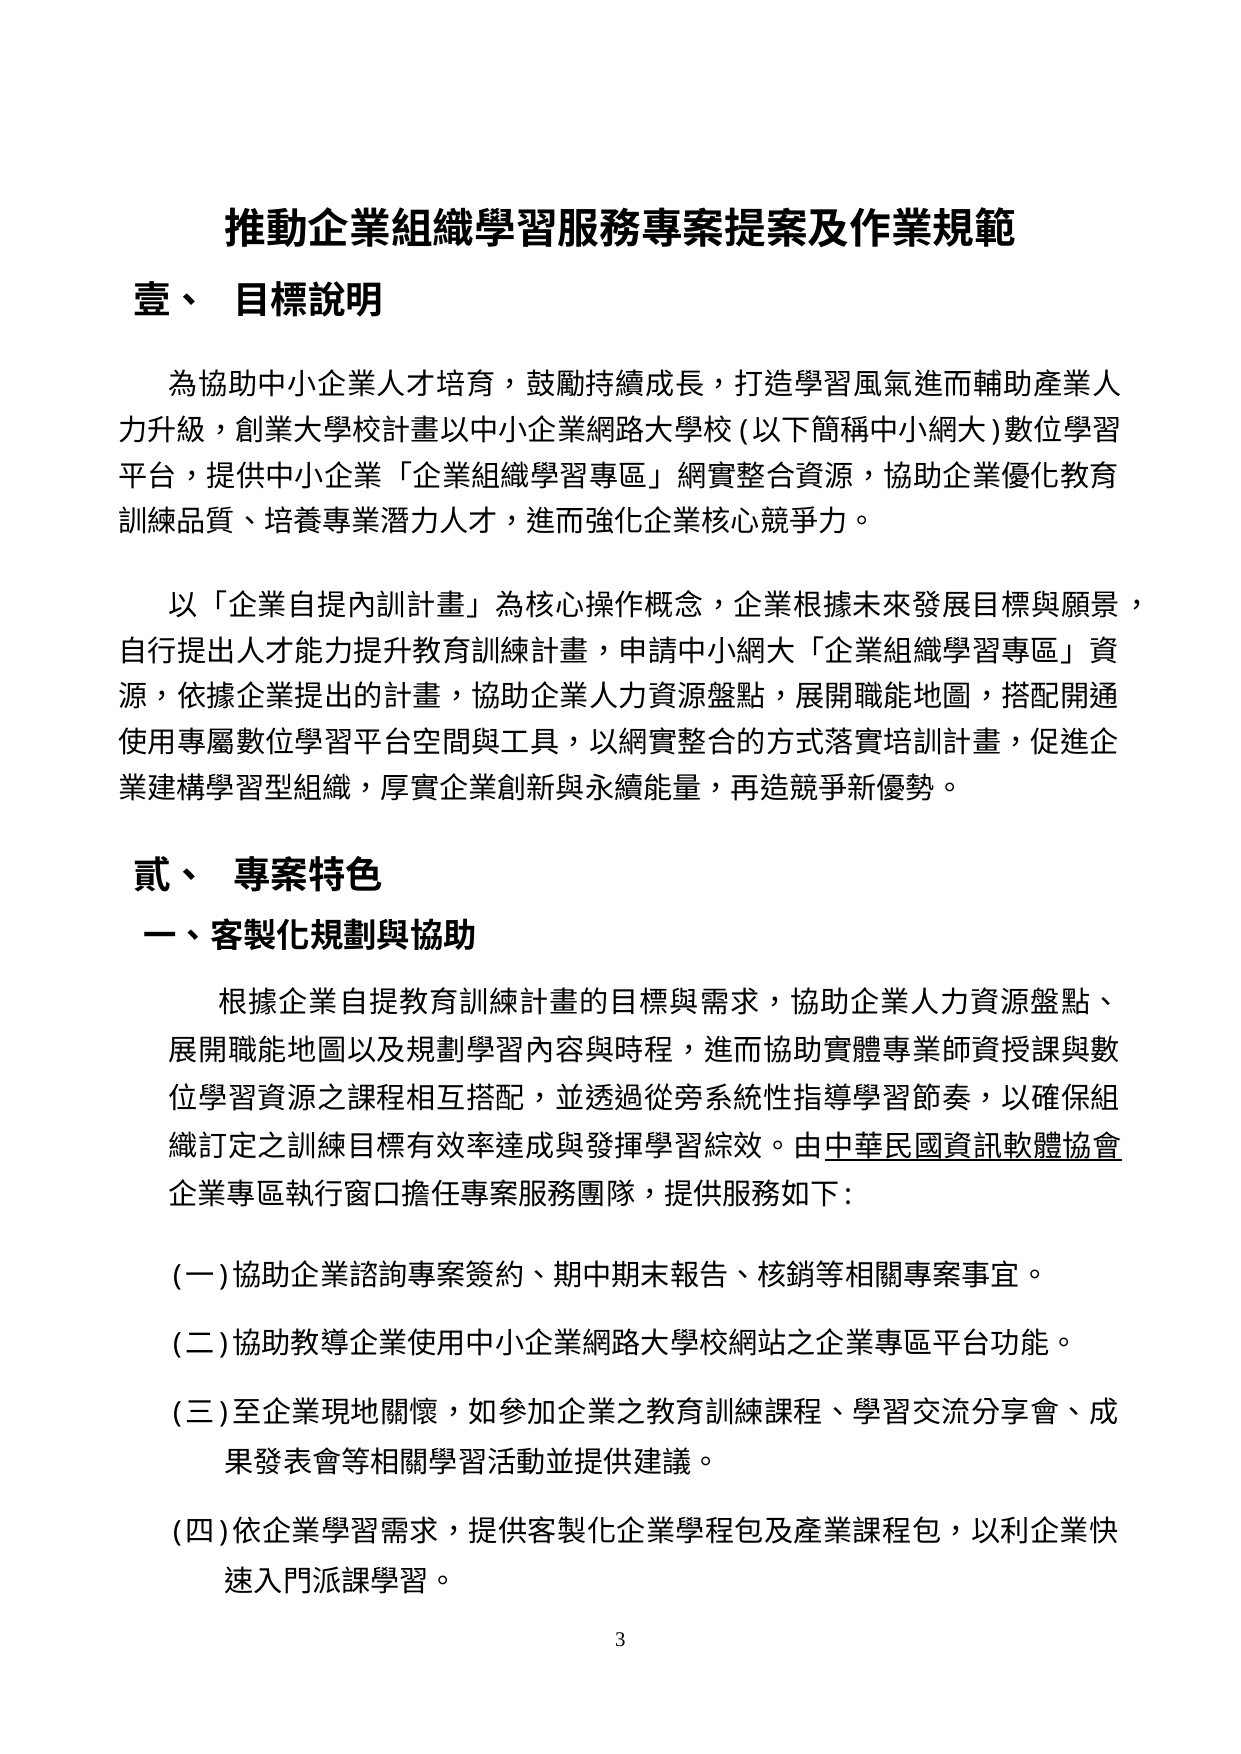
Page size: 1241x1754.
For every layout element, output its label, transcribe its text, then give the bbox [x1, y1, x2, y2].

text 推動企業組織學習服務專案提案及作業規範 [118, 210, 1122, 251]
list 依企業學習需求，提供客製化企業學程包及產業課程包，以利企業快速入門派課學習。 [168, 1501, 1122, 1601]
list 協助企業諮詢專案簽約、期中期末報告、核銷等相關專案事宜。 [168, 1245, 1122, 1295]
list 至企業現地關懷，如參加企業之教育訓練課程、學習交流分享會、成果發表會等相關學習活動並提供建議。 [168, 1383, 1122, 1483]
text 以「企業自提內訓計畫」為核心操作概念，企業根據未來發展目標與願景，自行提出人才能力提升教育訓練計畫，申請中小網大「企業組織學習專區」資源，依據企業提出的計畫，協助企業人力資源盤點，展開職能地圖，搭配開通使用專屬數位學習平台空間與工具，以網實整合的方式落實培訓計畫，促進企業建構學習型組織，厚實企業創新與永續能量，再造競爭新優勢。 [118, 578, 1122, 808]
list 協助教導企業使用中小企業網路大學校網站之企業專區平台功能。 [168, 1314, 1122, 1364]
subtitle 專案特色 [133, 839, 1122, 901]
subtitle 目標說明 [133, 264, 1122, 326]
text 為協助中小企業人才培育，鼓勵持續成長，打造學習風氣進而輔助產業人力升級，創業大學校計畫以中小企業網路大學校(以下簡稱中小網大)數位學習平台，提供中小企業「企業組織學習專區」網實整合資源，協助企業優化教育訓練品質、培養專業潛力人才，進而強化企業核心競爭力。 [118, 358, 1122, 541]
text 根據企業自提教育訓練計畫的目標與需求，協助企業人力資源盤點、展開職能地圖以及規劃學習內容與時程，進而協助實體專業師資授課與數位學習資源之課程相互搭配，並透過從旁系統性指導學習節奏，以確保組織訂定之訓練目標有效率達成與發揮學習綜效。由中華民國資訊軟體協會企業專區執行窗口擔任專案服務團隊，提供服務如下: [168, 974, 1122, 1214]
text 一、客製化規劃與協助 [143, 914, 1122, 956]
